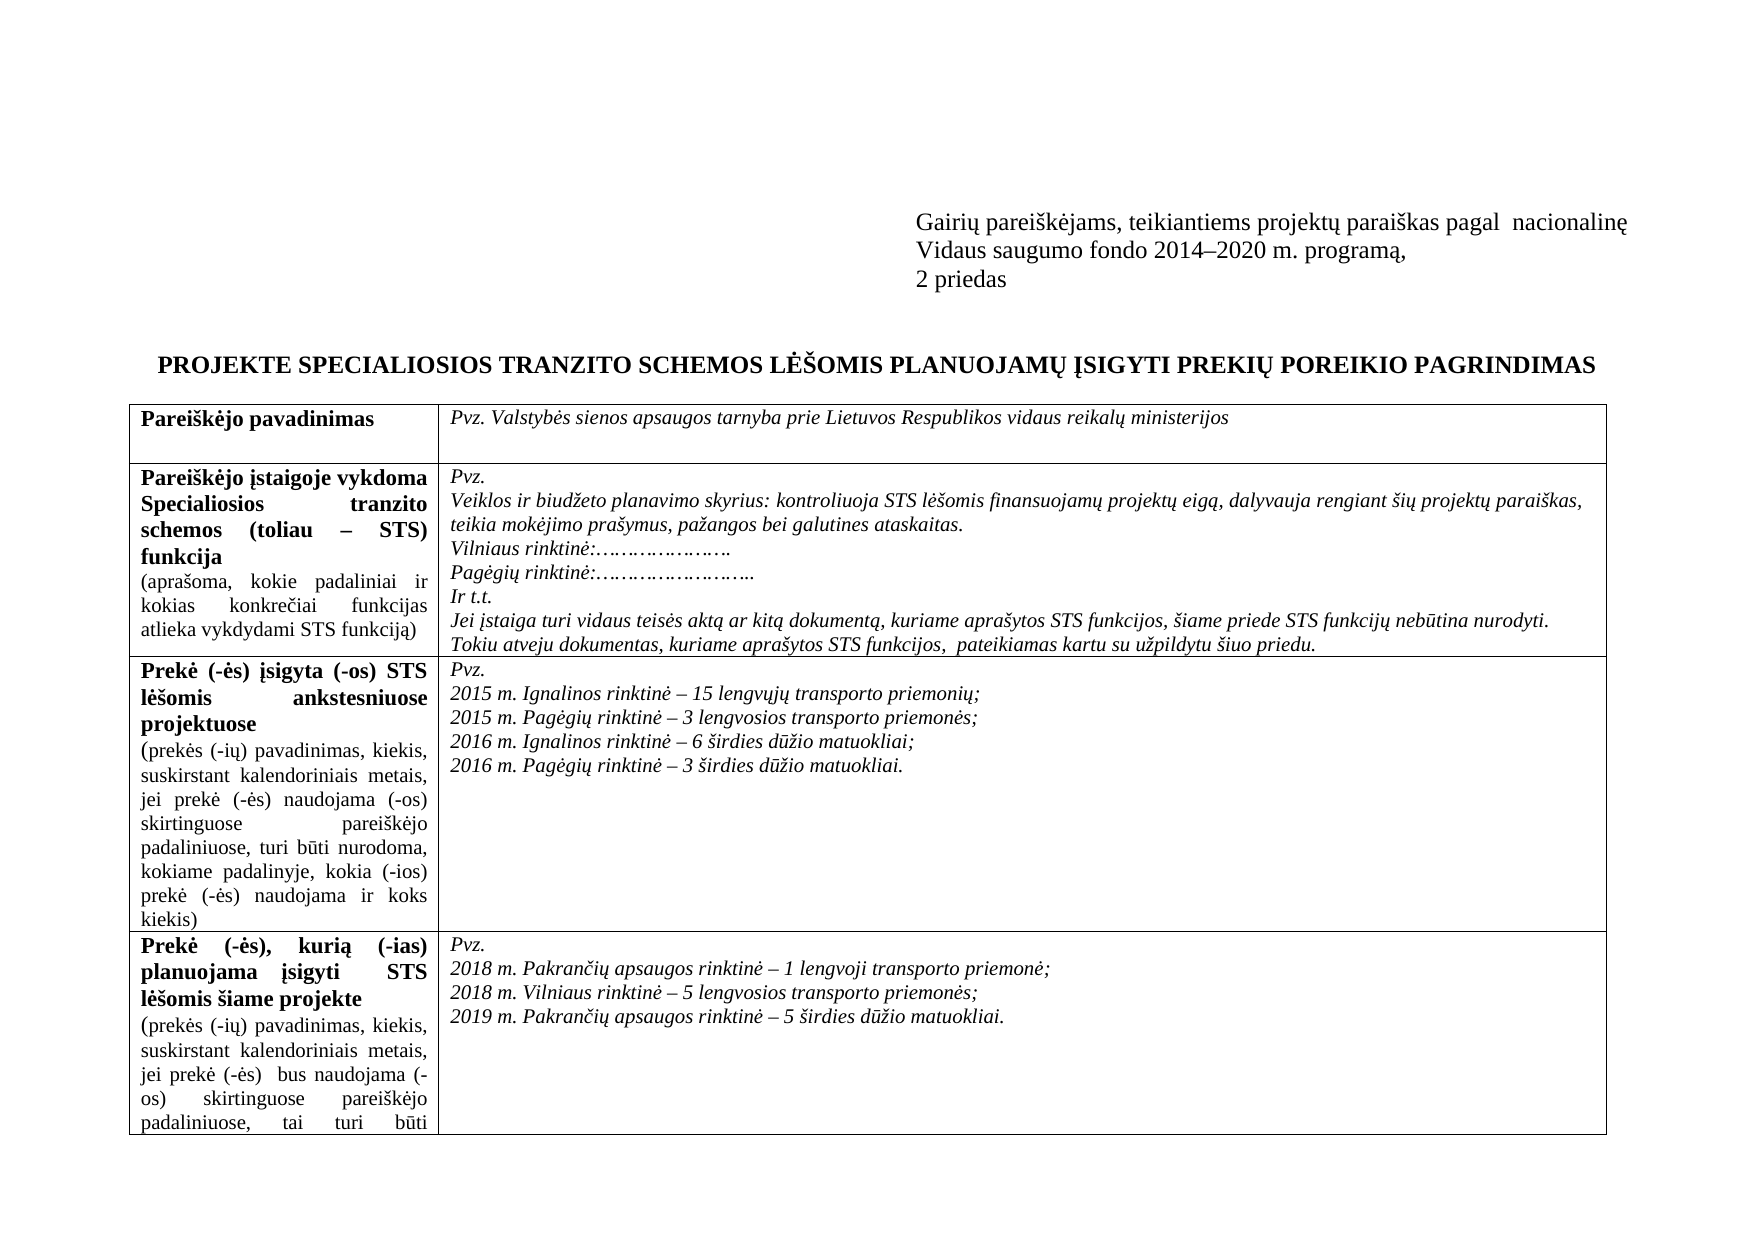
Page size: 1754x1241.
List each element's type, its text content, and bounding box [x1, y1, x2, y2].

text Projekte Specialiosios tranzito schemos lėšomis planuojamų įsigyti prekių poreikio pagrindimas [118, 350, 1636, 379]
text Gairių pareiškėjams, teikiantiems projektų paraiškas pagal nacionalinę [916, 207, 1636, 235]
text Vidaus saugumo fondo 2014–2020 m. programą, [916, 235, 1636, 264]
table_cell Pvz. Veiklos ir biudžeto planavimo skyrius: kontroliuoja STS lėšomis finansuojamų projektų eigą, dalyvauja rengiant šių projektų paraiškas, teikia mokėjimo prašymus, pažangos bei galutines ataskaitas. Vilniaus rinktinė:…………………. Pagėgių rinktinė:…………………….. Ir t.t. Jei įstaiga turi vidaus teisės aktą ar kitą dokumentą, kuriame aprašytos STS funkcijos, šiame priede STS funkcijų nebūtina nurodyti. Tokiu atveju dokumentas, kuriame aprašytos STS funkcijos, pateikiamas kartu su užpildytu šiuo priedu. [439, 464, 1606, 656]
table_cell Prekė (-ės), kurią (-ias) planuojama įsigyti STS lėšomis šiame projekte (prekės (-ių) pavadinimas, kiekis, suskirstant kalendoriniais metais, jei prekė (-ės) bus naudojama (-os) skirtinguose pareiškėjo padaliniuose, tai turi būti [130, 932, 438, 1134]
table_cell Prekė (-ės) įsigyta (-os) STS lėšomis ankstesniuose projektuose (prekės (-ių) pavadinimas, kiekis, suskirstant kalendoriniais metais, jei prekė (-ės) naudojama (-os) skirtinguose pareiškėjo padaliniuose, turi būti nurodoma, kokiame padalinyje, kokia (-ios) prekė (-ės) naudojama ir koks kiekis) [130, 657, 438, 931]
table_cell Pareiškėjo įstaigoje vykdoma Specialiosios tranzito schemos (toliau – STS) funkcija (aprašoma, kokie padaliniai ir kokias konkrečiai funkcijas atlieka vykdydami STS funkciją) [130, 464, 438, 656]
table_header Pareiškėjo pavadinimas [130, 405, 438, 463]
table_header Pvz. Valstybės sienos apsaugos tarnyba prie Lietuvos Respublikos vidaus reikalų ministerijos [439, 405, 1606, 463]
table_cell Pvz. 2018 m. Pakrančių apsaugos rinktinė – 1 lengvoji transporto priemonė; 2018 m. Vilniaus rinktinė – 5 lengvosios transporto priemonės; 2019 m. Pakrančių apsaugos rinktinė – 5 širdies dūžio matuokliai. [439, 932, 1606, 1134]
table_cell Pvz. 2015 m. Ignalinos rinktinė – 15 lengvųjų transporto priemonių; 2015 m. Pagėgių rinktinė – 3 lengvosios transporto priemonės; 2016 m. Ignalinos rinktinė – 6 širdies dūžio matuokliai; 2016 m. Pagėgių rinktinė – 3 širdies dūžio matuokliai. [439, 657, 1606, 931]
text 2 priedas [916, 264, 1636, 293]
